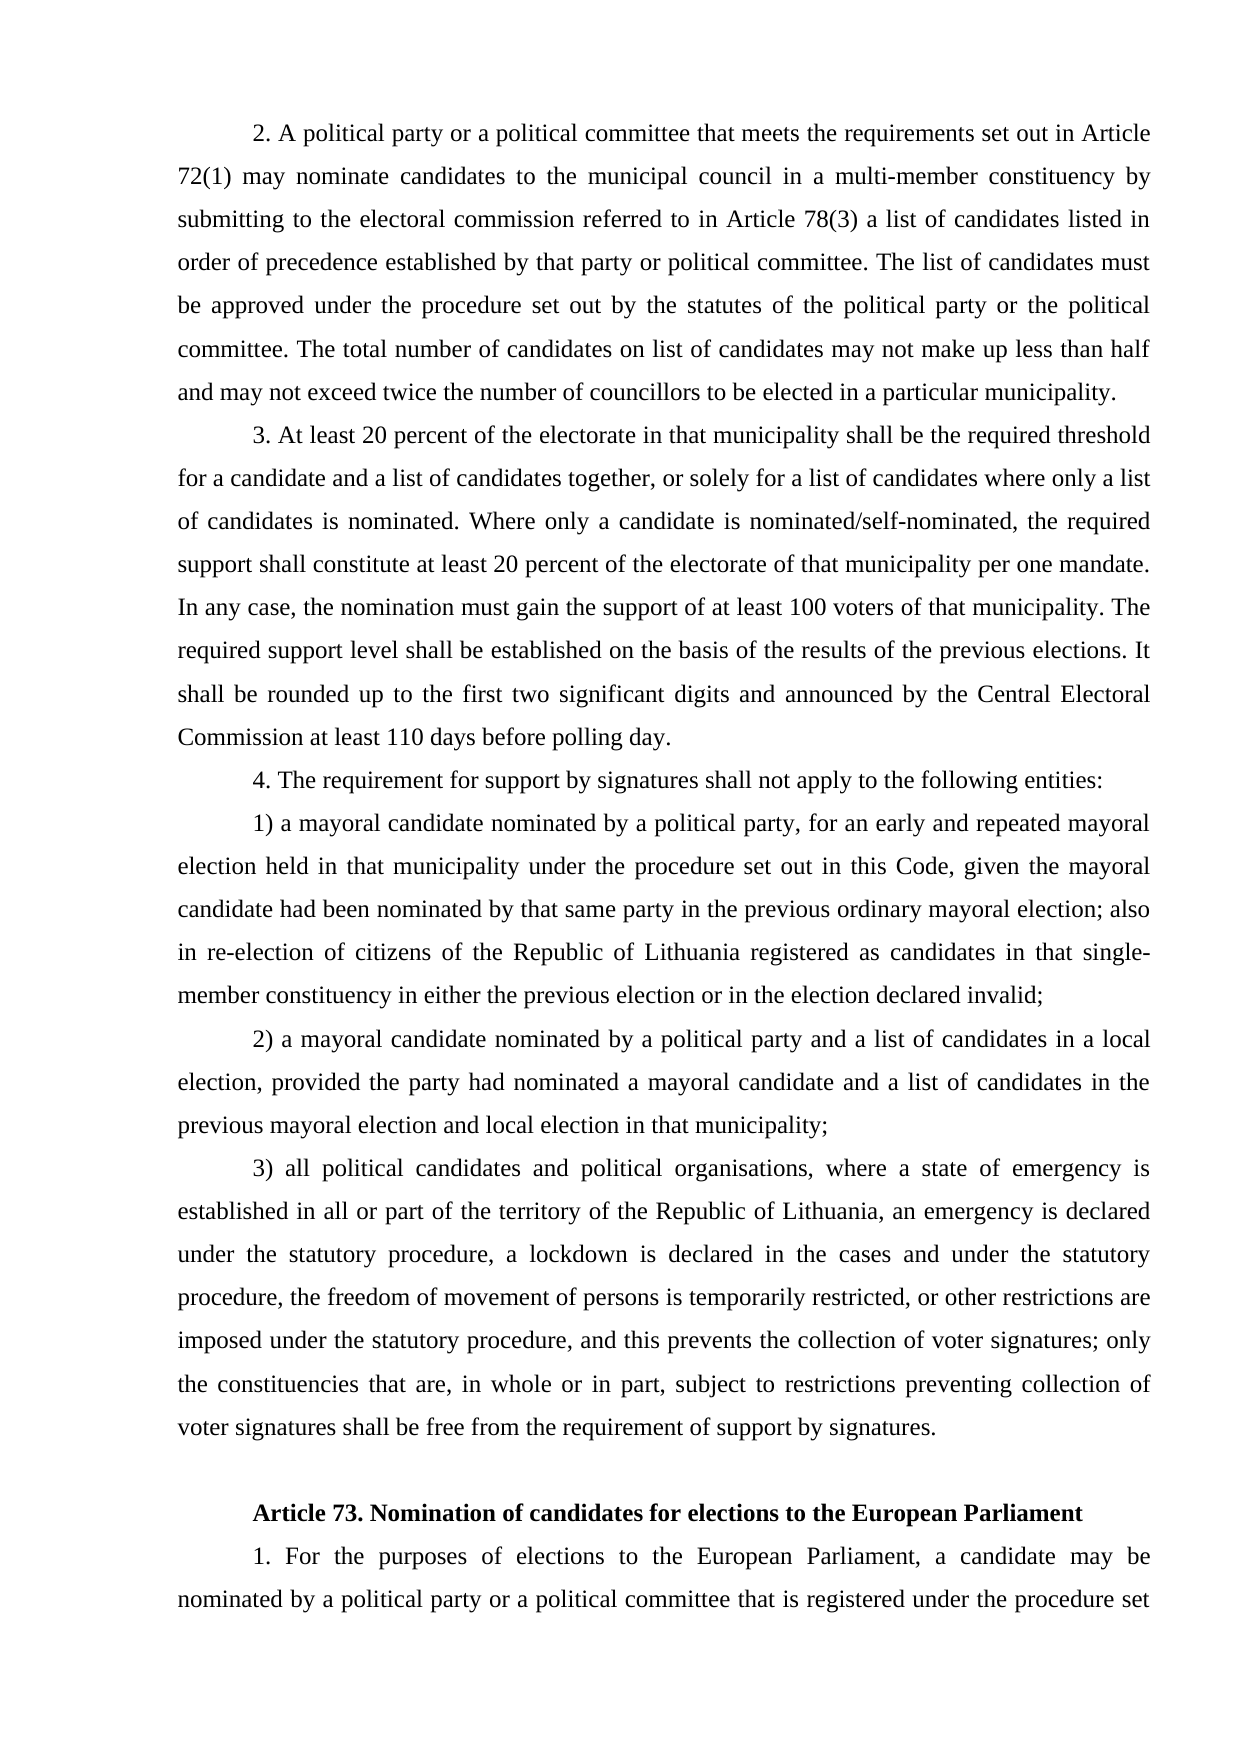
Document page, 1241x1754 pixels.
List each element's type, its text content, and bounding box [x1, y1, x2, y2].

text 2. A political party or a political committee that meets the requirements set out in Article 72(1) may nominate candidates to the municipal council in a multi-member constituency by submitting to the electoral commission referred to in Article 78(3) a list of candidates listed in order of precedence established by that party or political committee. The list of candidates must be approved under the procedure set out by the statutes of the political party or the political committee. The total number of candidates on list of candidates may not make up less than half and may not exceed twice the number of councillors to be elected in a particular municipality. [177, 118, 1152, 406]
text Article 73. Nomination of candidates for elections to the European Parliament [177, 1498, 1152, 1527]
text 3. At least 20 percent of the electorate in that municipality shall be the required threshold for a candidate and a list of candidates together, or solely for a list of candidates where only a list of candidates is nominated. Where only a candidate is nominated/self-nominated, the required support shall constitute at least 20 percent of the electorate of that municipality per one mandate. In any case, the nomination must gain the support of at least 100 voters of that municipality. The required support level shall be established on the basis of the results of the previous elections. It shall be rounded up to the first two significant digits and announced by the Central Electoral Commission at least 110 days before polling day. [177, 420, 1152, 751]
text 2) a mayoral candidate nominated by a political party and a list of candidates in a local election, provided the party had nominated a mayoral candidate and a list of candidates in the previous mayoral election and local election in that municipality; [177, 1024, 1152, 1139]
text 4. The requirement for support by signatures shall not apply to the following entities: [177, 765, 1152, 794]
text 1. For the purposes of elections to the European Parliament, a candidate may be nominated by a political party or a political committee that is registered under the procedure set [177, 1541, 1152, 1613]
text 1) a mayoral candidate nominated by a political party, for an early and repeated mayoral election held in that municipality under the procedure set out in this Code, given the mayoral candidate had been nominated by that same party in the previous ordinary mayoral election; also in re-election of citizens of the Republic of Lithuania registered as candidates in that single-member constituency in either the previous election or in the election declared invalid; [177, 808, 1152, 1009]
text 3) all political candidates and political organisations, where a state of emergency is established in all or part of the territory of the Republic of Lithuania, an emergency is declared under the statutory procedure, a lockdown is declared in the cases and under the statutory procedure, the freedom of movement of persons is temporarily restricted, or other restrictions are imposed under the statutory procedure, and this prevents the collection of voter signatures; only the constituencies that are, in whole or in part, subject to restrictions preventing collection of voter signatures shall be free from the requirement of support by signatures. [177, 1153, 1152, 1441]
